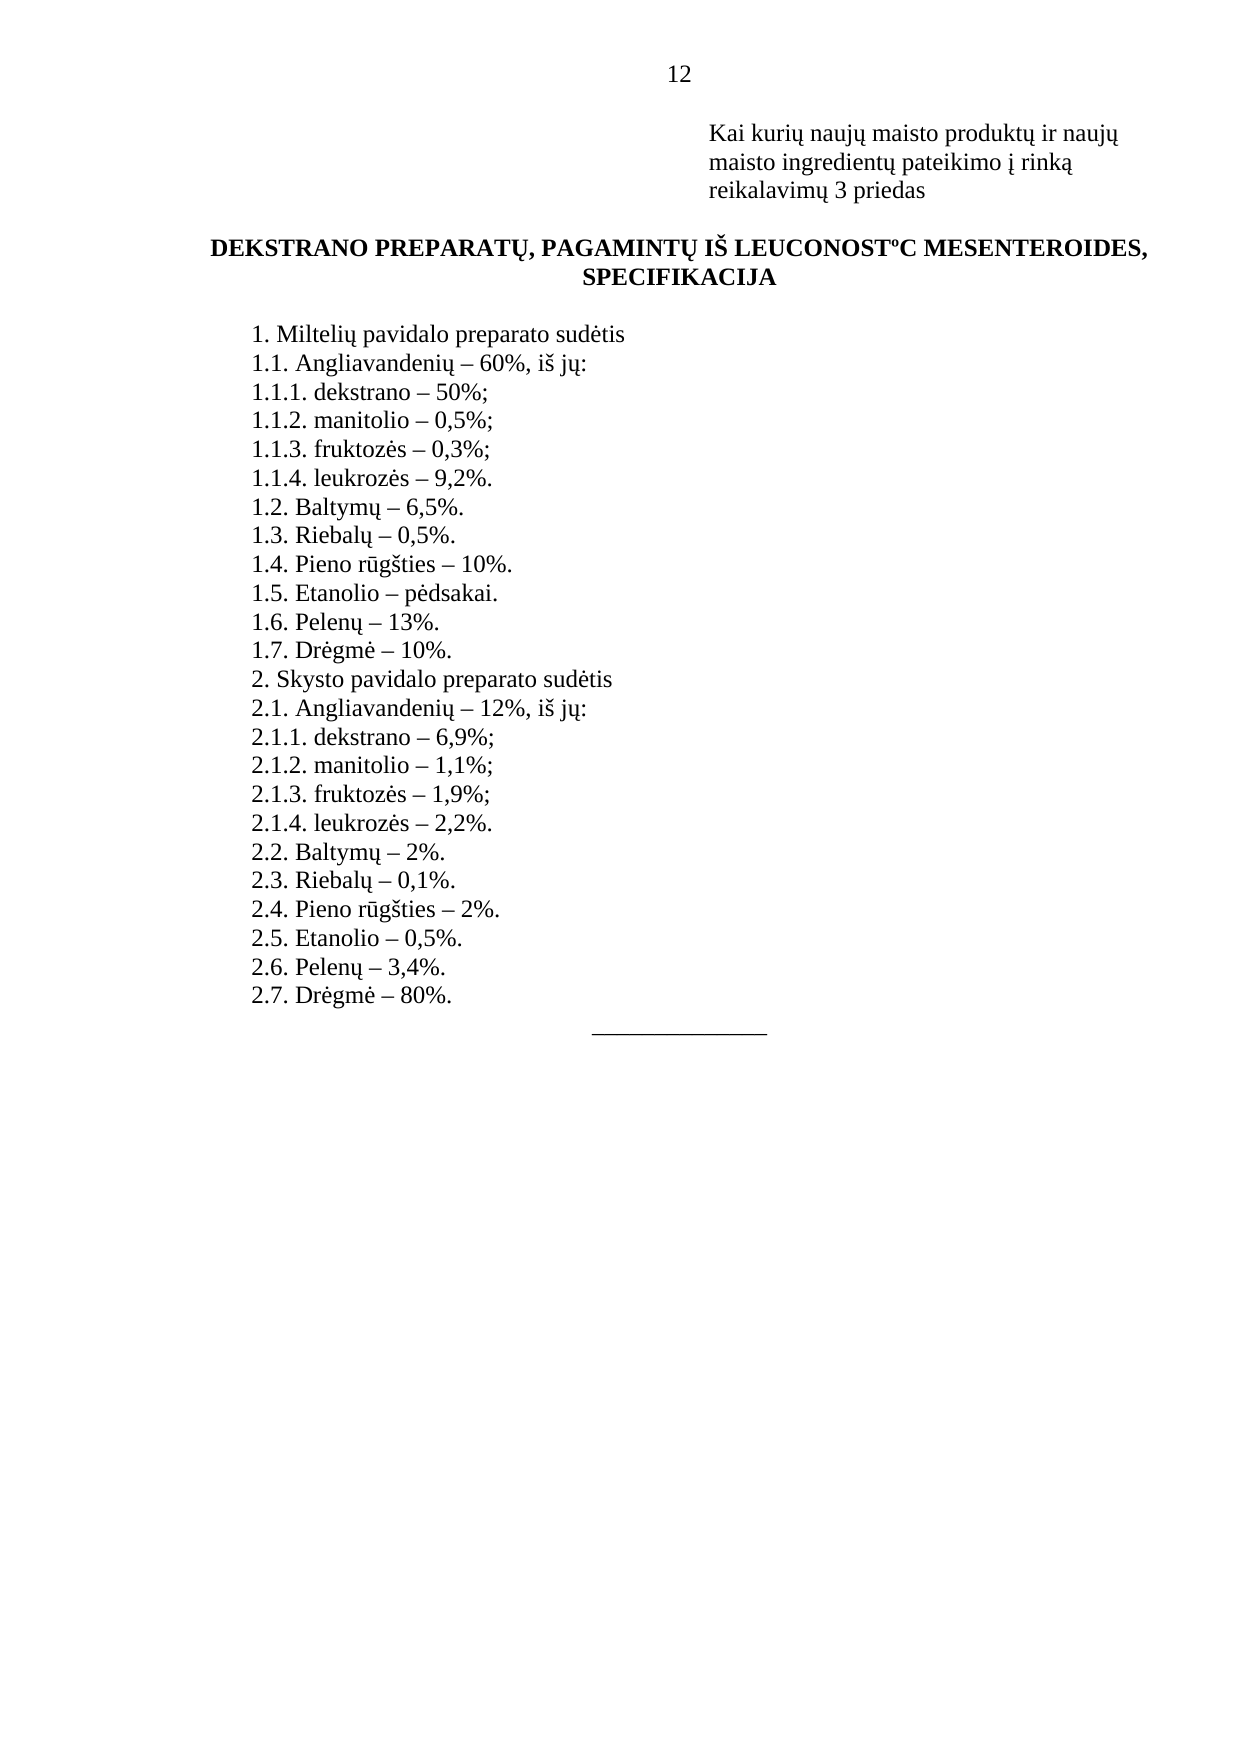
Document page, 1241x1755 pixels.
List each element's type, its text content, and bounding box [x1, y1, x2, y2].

text 1.3. Riebalų – 0,5%. [177, 521, 1181, 549]
text 2.1.3. fruktozės – 1,9%; [177, 779, 1181, 808]
text 1.1.3. fruktozės – 0,3%; [177, 434, 1181, 463]
text 1.5. Etanolio – pėdsakai. [177, 578, 1181, 607]
text Kai kurių naujų maisto produktų ir naujų [709, 118, 1181, 147]
text 2. Skysto pavidalo preparato sudėtis [177, 664, 1181, 693]
text 2.6. Pelenų – 3,4%. [177, 952, 1181, 981]
text 1. Miltelių pavidalo preparato sudėtis [177, 319, 1181, 348]
text 1.1.1. dekstrano – 50%; [177, 377, 1181, 406]
text 1.1.4. leukrozės – 9,2%. [177, 463, 1181, 492]
text 2.1.4. leukrozės – 2,2%. [177, 808, 1181, 837]
text 1.1.2. manitolio – 0,5%; [177, 406, 1181, 434]
text 2.5. Etanolio – 0,5%. [177, 923, 1181, 952]
text 2.3. Riebalų – 0,1%. [177, 866, 1181, 894]
text 2.4. Pieno rūgšties – 2%. [177, 894, 1181, 923]
text 1.4. Pieno rūgšties – 10%. [177, 549, 1181, 578]
text 2.2. Baltymų – 2%. [177, 837, 1181, 866]
text ______________ [177, 1009, 1181, 1038]
text 1.6. Pelenų – 13%. [177, 607, 1181, 636]
text 2.1.1. dekstrano – 6,9%; [177, 722, 1181, 751]
text 2.1.2. manitolio – 1,1%; [177, 751, 1181, 779]
text 1.1. Angliavandenių – 60%, iš jų: [177, 348, 1181, 377]
text maisto ingredientų pateikimo į rinką [177, 147, 1181, 176]
text reikalavimų 3 priedas [177, 176, 1181, 204]
text 2.1. Angliavandenių – 12%, iš jų: [177, 693, 1181, 722]
text 2.7. Drėgmė – 80%. [177, 981, 1181, 1009]
text 1.2. Baltymų – 6,5%. [177, 492, 1181, 521]
text 1.7. Drėgmė – 10%. [177, 636, 1181, 664]
text DEKSTRANO PREPARATŲ, PAGAMINTŲ IŠ LEUCONOSTºC MESENTEROIDES, SPECIFIKACIJA [177, 233, 1181, 291]
